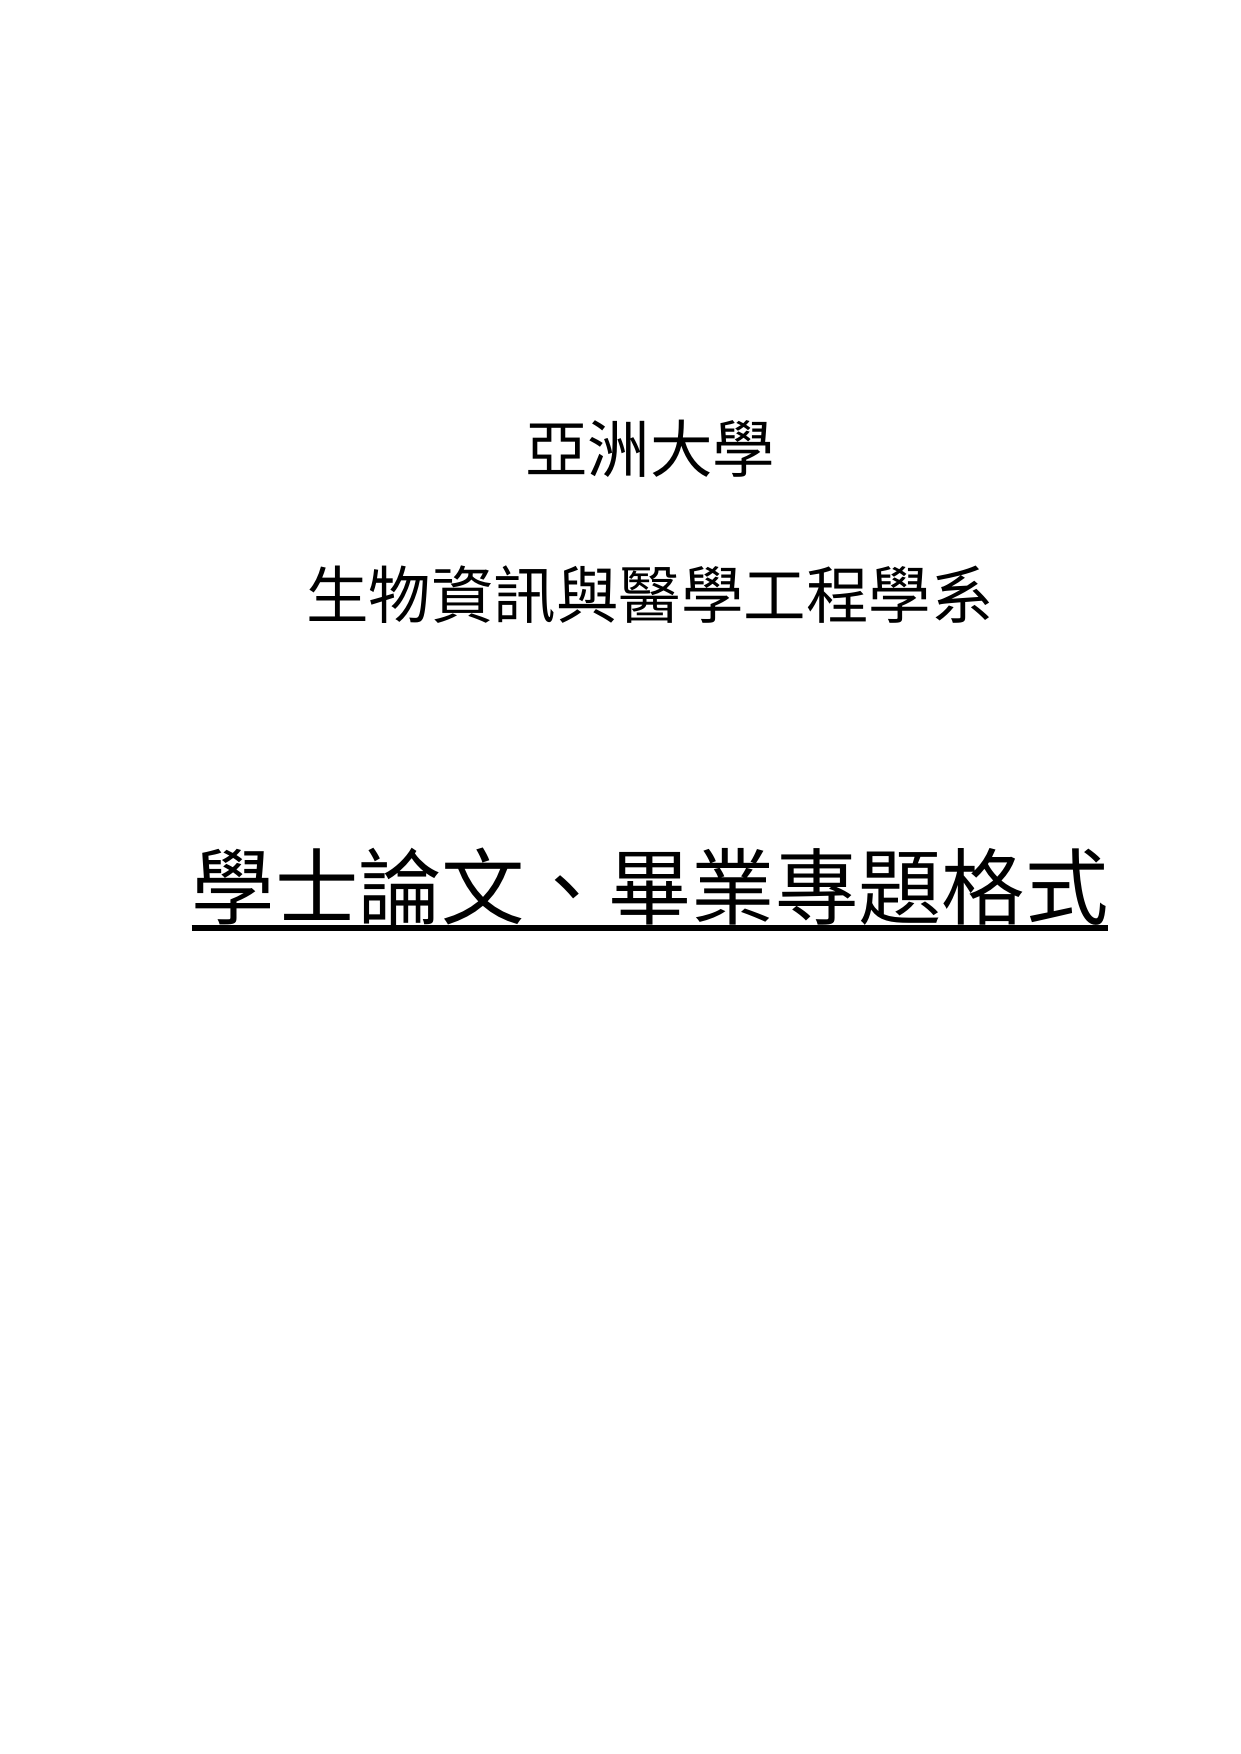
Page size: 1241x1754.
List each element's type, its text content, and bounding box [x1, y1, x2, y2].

text 學士論文、畢業專題格式 [177, 810, 1122, 935]
text 亞洲大學 [177, 372, 1122, 497]
text 生物資訊與醫學工程學系 [177, 518, 1122, 643]
